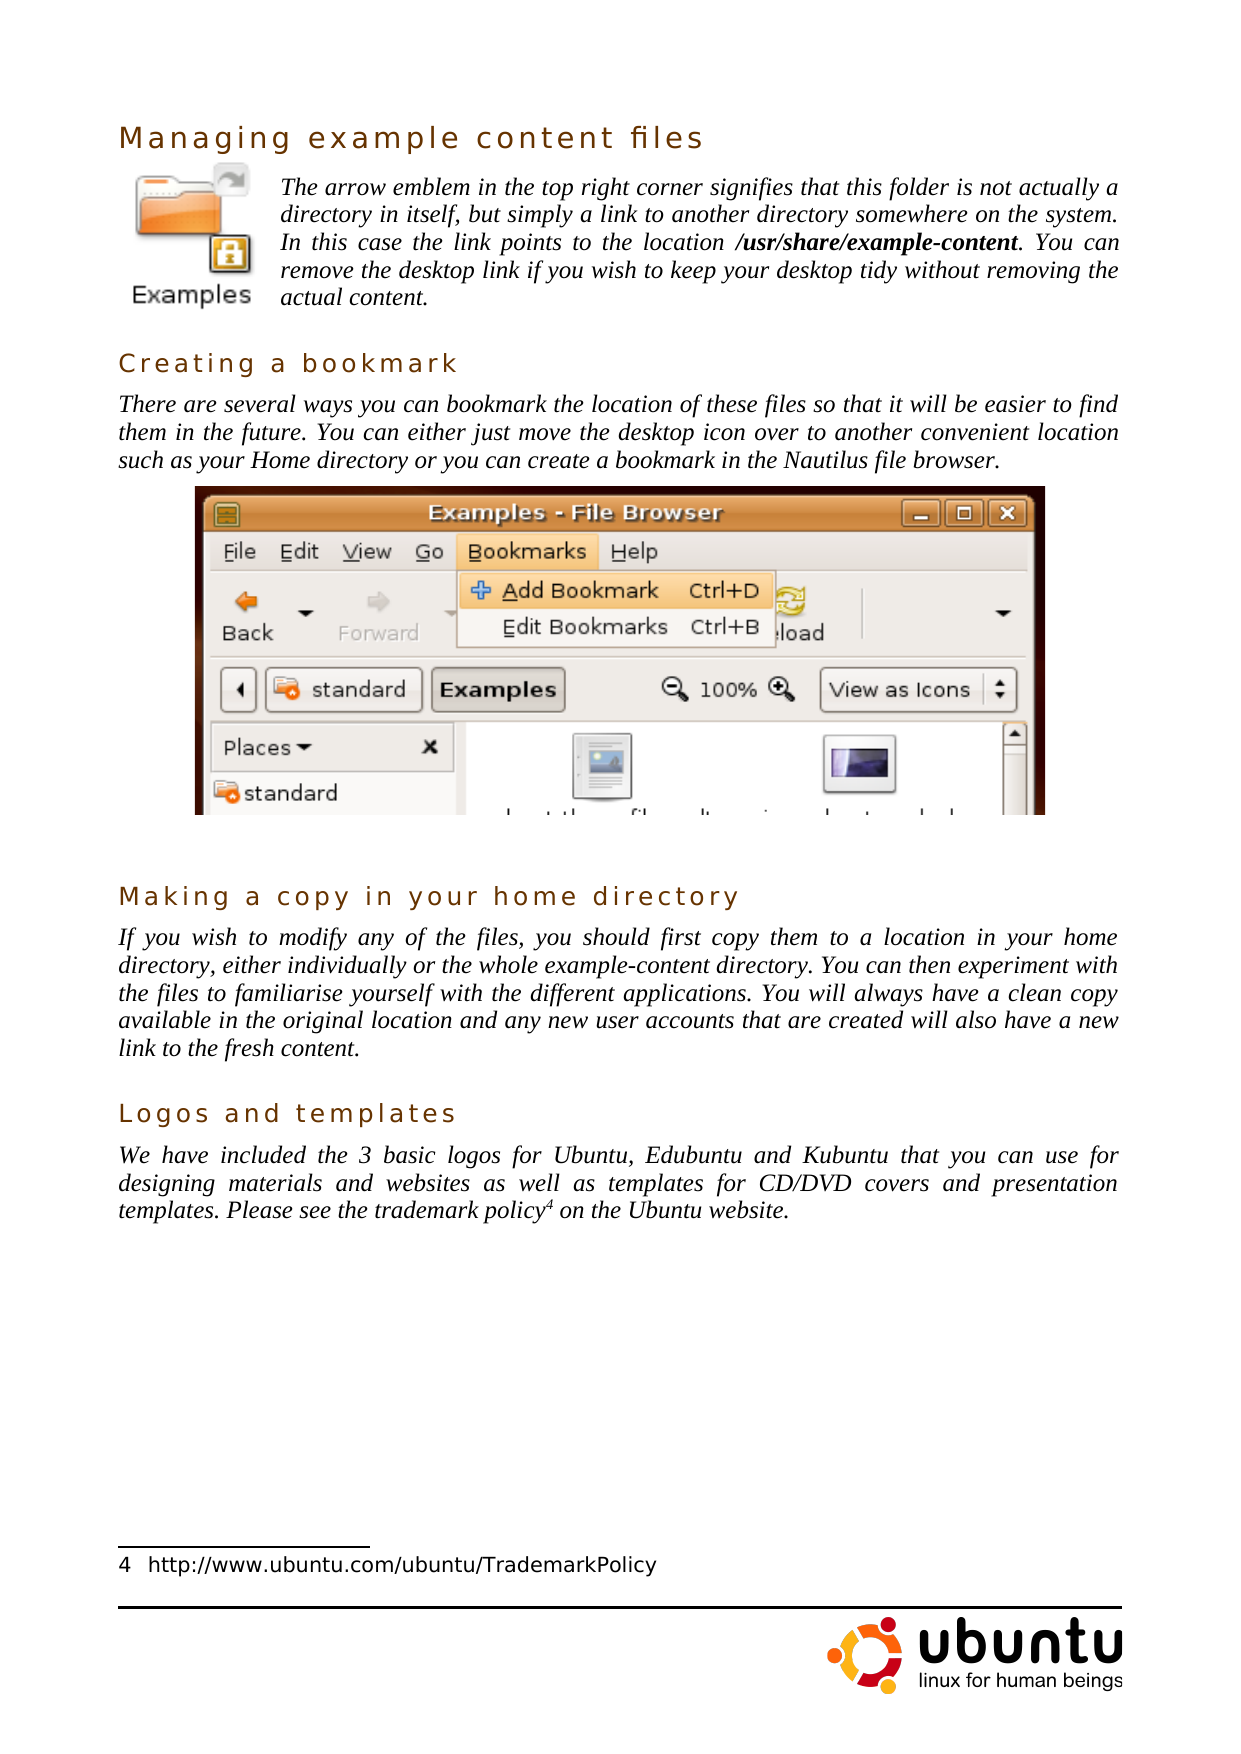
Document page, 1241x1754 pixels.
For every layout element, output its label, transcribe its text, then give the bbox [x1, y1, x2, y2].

subtitle Logos and templates [118, 1099, 1122, 1128]
text If you wish to modify any of the files, you should first copy them to a location in your home directory, either individually or the whole example-content directory. You can then experiment with the files to familiarise yourself with the different applications. You will always have a clean copy available in the original location and any new user accounts that are created will also have a new link to the fresh content. [118, 923, 1122, 1062]
picture [130, 161, 257, 313]
picture [194, 486, 1046, 815]
subtitle Making a copy in your home directory [118, 882, 1122, 911]
text http://www.ubuntu.com/ubuntu/TrademarkPolicy [118, 1553, 1122, 1577]
text There are several ways you can bookmark the location of these files so that it will be easier to find them in the future. You can either just move the desktop icon over to another convenient location such as your Home directory or you can create a bookmark in the Nautilus file browser. [118, 390, 1122, 473]
subtitle Managing example content files [118, 121, 1122, 155]
text We have included the 3 basic logos for Ubuntu, Edubuntu and Kubuntu that you can use for designing materials and websites as well as templates for CD/DVD covers and presentation templates. Please see the trademark policy on the Ubuntu website. [118, 1141, 1122, 1224]
picture [827, 1617, 1123, 1694]
text The arrow emblem in the top right corner signifies that this folder is not actually a directory in itself, but simply a link to another directory somewhere on the system. In this case the link points to the location /usr/share/example-content. You can remove the desktop link if you wish to keep your desktop tidy without removing the actual content. [257, 173, 1122, 311]
subtitle Creating a bookmark [118, 349, 1122, 378]
